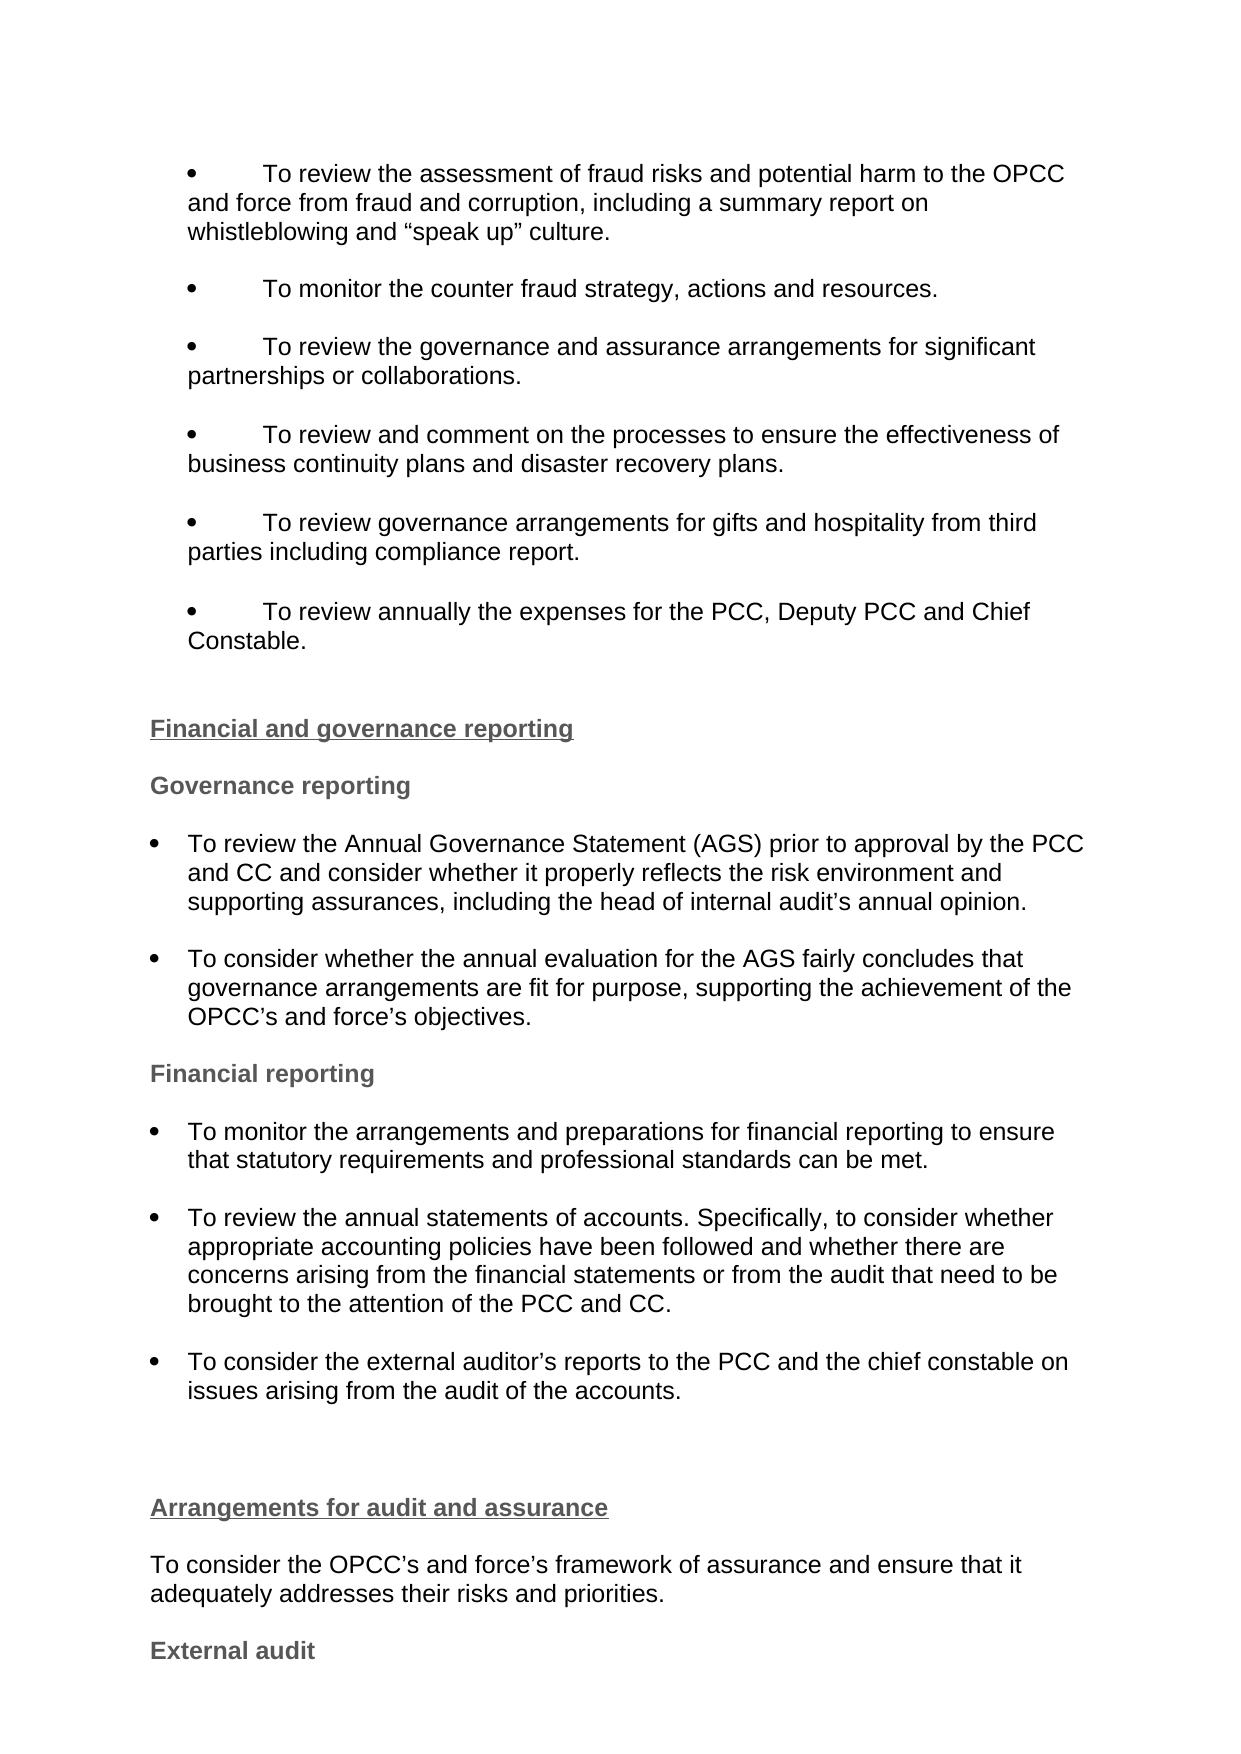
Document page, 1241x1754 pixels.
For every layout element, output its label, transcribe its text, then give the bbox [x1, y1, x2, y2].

list To review the assessment of fraud risks and potential harm to the OPCC and force from fraud and corruption, including a summary report on whistleblowing and “speak up” culture. [187, 159, 1090, 245]
list To monitor the counter fraud strategy, actions and resources. [187, 274, 1090, 303]
text Arrangements for audit and assurance [150, 1493, 1090, 1521]
list To review and comment on the processes to ensure the effectiveness of business continuity plans and disaster recovery plans. [187, 420, 1090, 478]
text Financial reporting [150, 1059, 1090, 1088]
list To review the annual statements of accounts. Specifically, to consider whether appropriate accounting policies have been followed and whether there are concerns arising from the financial statements or from the audit that need to be brought to the attention of the PCC and CC. [150, 1203, 1090, 1318]
list To review the Annual Governance Statement (AGS) prior to approval by the PCC and CC and consider whether it properly reflects the risk environment and supporting assurances, including the head of internal audit’s annual opinion. [150, 829, 1090, 915]
list To review annually the expenses for the PCC, Deputy PCC and Chief Constable. [187, 597, 1090, 654]
list To monitor the arrangements and preparations for financial reporting to ensure that statutory requirements and professional standards can be met. [150, 1117, 1090, 1174]
list To consider the external auditor’s reports to the PCC and the chief constable on issues arising from the audit of the accounts. [150, 1347, 1090, 1404]
text Governance reporting [150, 771, 1090, 800]
list To consider whether the annual evaluation for the AGS fairly concludes that governance arrangements are fit for purpose, supporting the achievement of the OPCC’s and force’s objectives. [150, 944, 1090, 1030]
text Financial and governance reporting [150, 714, 1090, 743]
text To consider the OPCC’s and force’s framework of assurance and ensure that it adequately addresses their risks and priorities. [150, 1550, 1090, 1608]
text External audit [150, 1636, 1090, 1665]
list To review the governance and assurance arrangements for significant partnerships or collaborations. [187, 332, 1090, 389]
list To review governance arrangements for gifts and hospitality from third parties including compliance report. [187, 508, 1090, 566]
